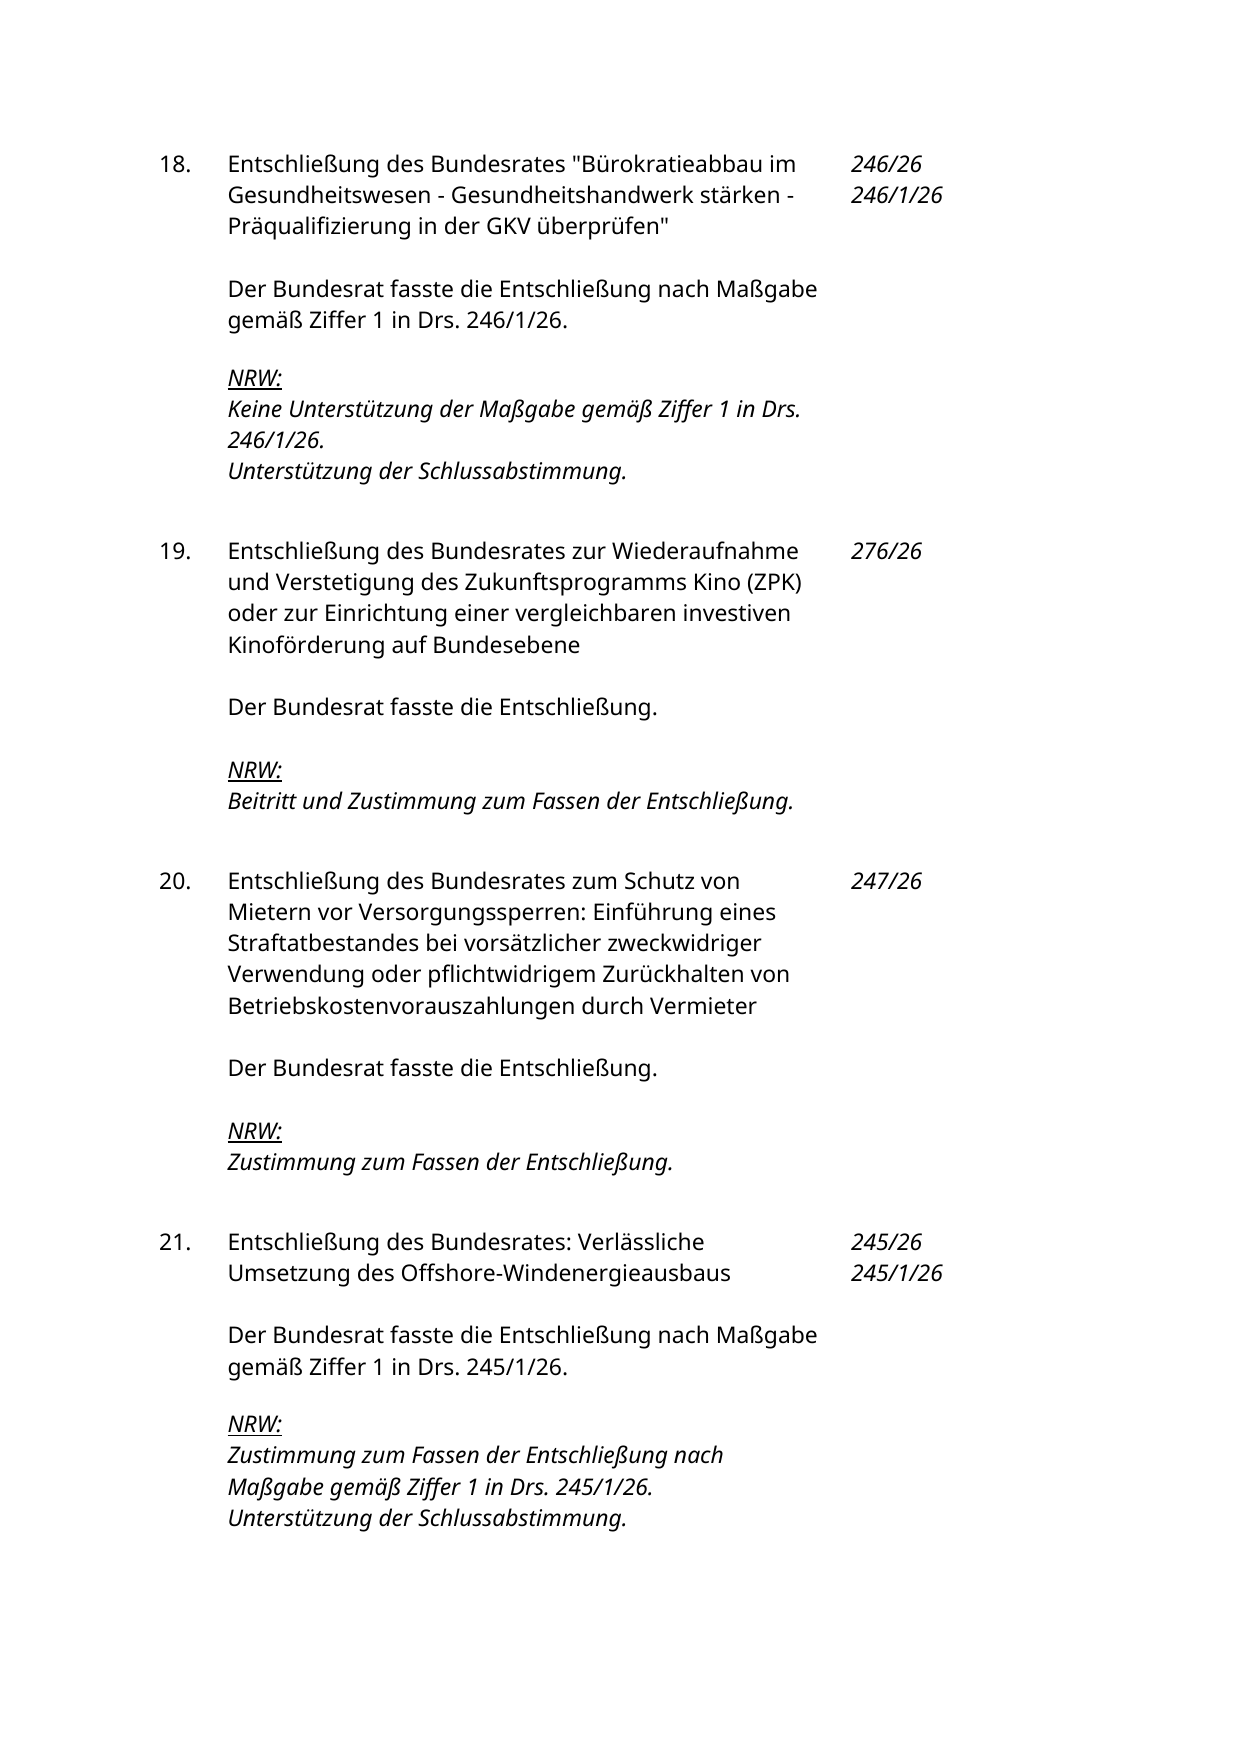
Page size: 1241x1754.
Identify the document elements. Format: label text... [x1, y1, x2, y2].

table_cell Entschließung des Bundesrates "Bürokratieabbau im Gesundheitswesen - Gesundheitshandwerk stärken - Präqualifizierung in der GKV überprüfen" Der Bundesrat fasste die Entschließung nach Maßgabe gemäß Ziffer 1 in Drs. 246/1/26. NRW: Keine Unterstützung der Maßgabe gemäß Ziffer 1 in Drs. 246/1/26. Unterstützung der Schlussabstimmung. [216, 148, 839, 535]
table_cell Entschließung des Bundesrates: Verlässliche Umsetzung des Offshore-Windenergieausbaus Der Bundesrat fasste die Entschließung nach Maßgabe gemäß Ziffer 1 in Drs. 245/1/26. NRW: Zustimmung zum Fassen der Entschließung nach Maßgabe gemäß Ziffer 1 in Drs. 245/1/26. Unterstützung der Schlussabstimmung. [216, 1226, 839, 1582]
table_cell 19. [148, 535, 216, 864]
table_cell Entschließung des Bundesrates zur Wiederaufnahme und Verstetigung des Zukunftsprogramms Kino (ZPK) oder zur Einrichtung einer vergleichbaren investiven Kinoförderung auf Bundesebene Der Bundesrat fasste die Entschließung. NRW: Beitritt und Zustimmung zum Fassen der Entschließung. [216, 535, 839, 864]
table_cell 276/26 [840, 535, 987, 864]
table_cell 21. [148, 1226, 216, 1582]
table_cell 247/26 [840, 865, 987, 1226]
table_cell 246/26 246/1/26 [840, 148, 987, 535]
table_cell 245/26 245/1/26 [840, 1226, 987, 1582]
table_cell Entschließung des Bundesrates zum Schutz von Mietern vor Versorgungssperren: Einführung eines Straftat­bestandes bei vorsätzlicher zweckwidriger Verwendung oder pflichtwidrigem Zurückhalten von Betriebskosten­vorauszahlungen durch Vermieter Der Bundesrat fasste die Entschließung. NRW: Zustimmung zum Fassen der Entschließung. [216, 865, 839, 1226]
table_cell 20. [148, 865, 216, 1226]
table_cell 18. [148, 148, 216, 535]
